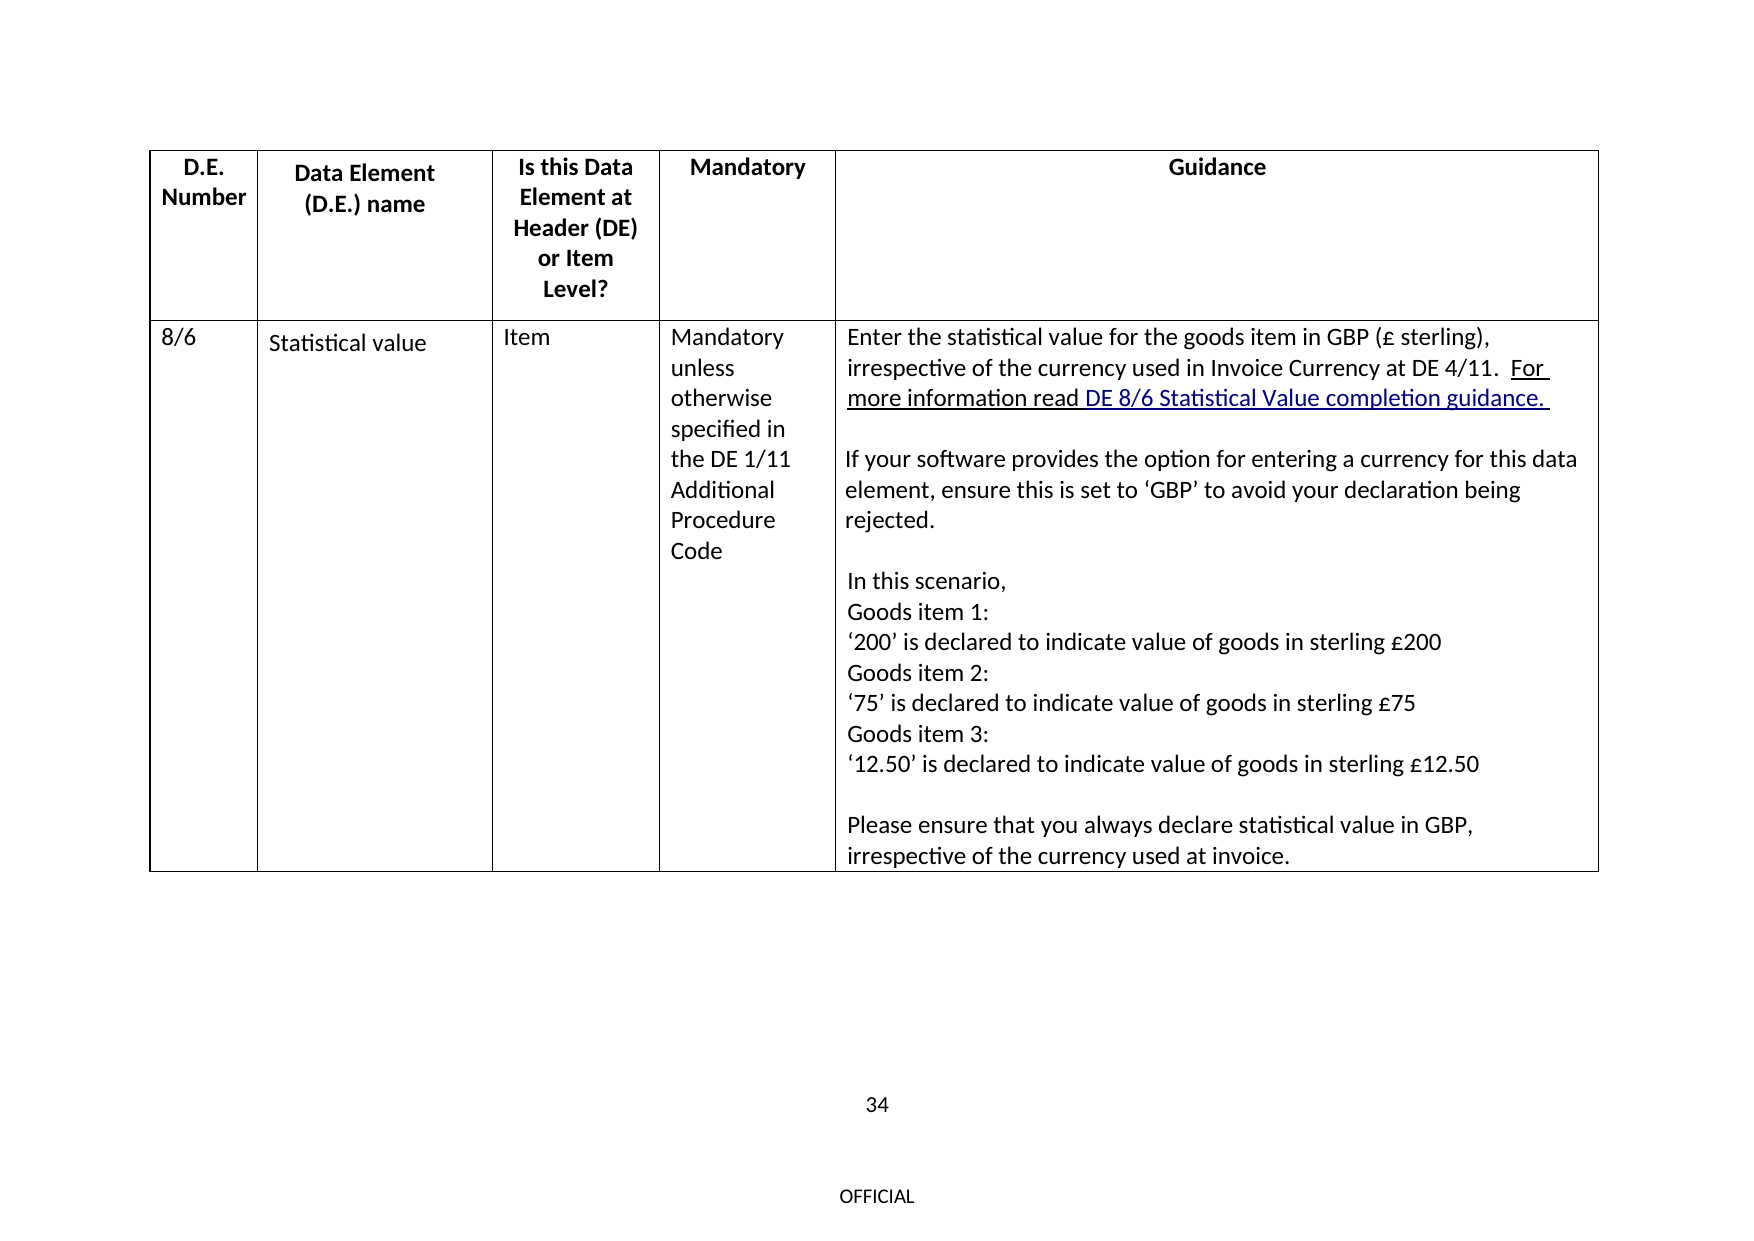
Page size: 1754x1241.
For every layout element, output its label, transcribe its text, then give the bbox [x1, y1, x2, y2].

table_cell Item [493, 321, 659, 871]
table_cell 8/6 [151, 321, 257, 871]
table_cell Mandatory unless otherwise specified in the DE 1/11 Additional Procedure Code [660, 321, 835, 871]
table_header Mandatory [660, 151, 835, 320]
table_cell Enter the statistical value for the goods item in GBP (£ sterling), irrespective of the currency used in Invoice Currency at DE 4/11. For more information read DE 8/6 Statistical Value completion guidance. If your software provides the option for entering a currency for this data element, ensure this is set to ‘GBP’ to avoid your declaration being rejected. In this scenario, Goods item 1: ‘200’ is declared to indicate value of goods in sterling £200 Goods item 2: ‘75’ is declared to indicate value of goods in sterling £75 Goods item 3: ‘12.50’ is declared to indicate value of goods in sterling £12.50 Please ensure that you always declare statistical value in GBP, irrespective of the currency used at invoice. [836, 321, 1598, 871]
table_header D.E. Number [151, 151, 257, 320]
table_header Data Element (D.E.) name [258, 151, 492, 320]
table_header Guidance [836, 151, 1598, 320]
table_cell Statistical value [258, 321, 492, 871]
table_header Is this Data Element at Header (DE) or Item Level? [493, 151, 659, 320]
